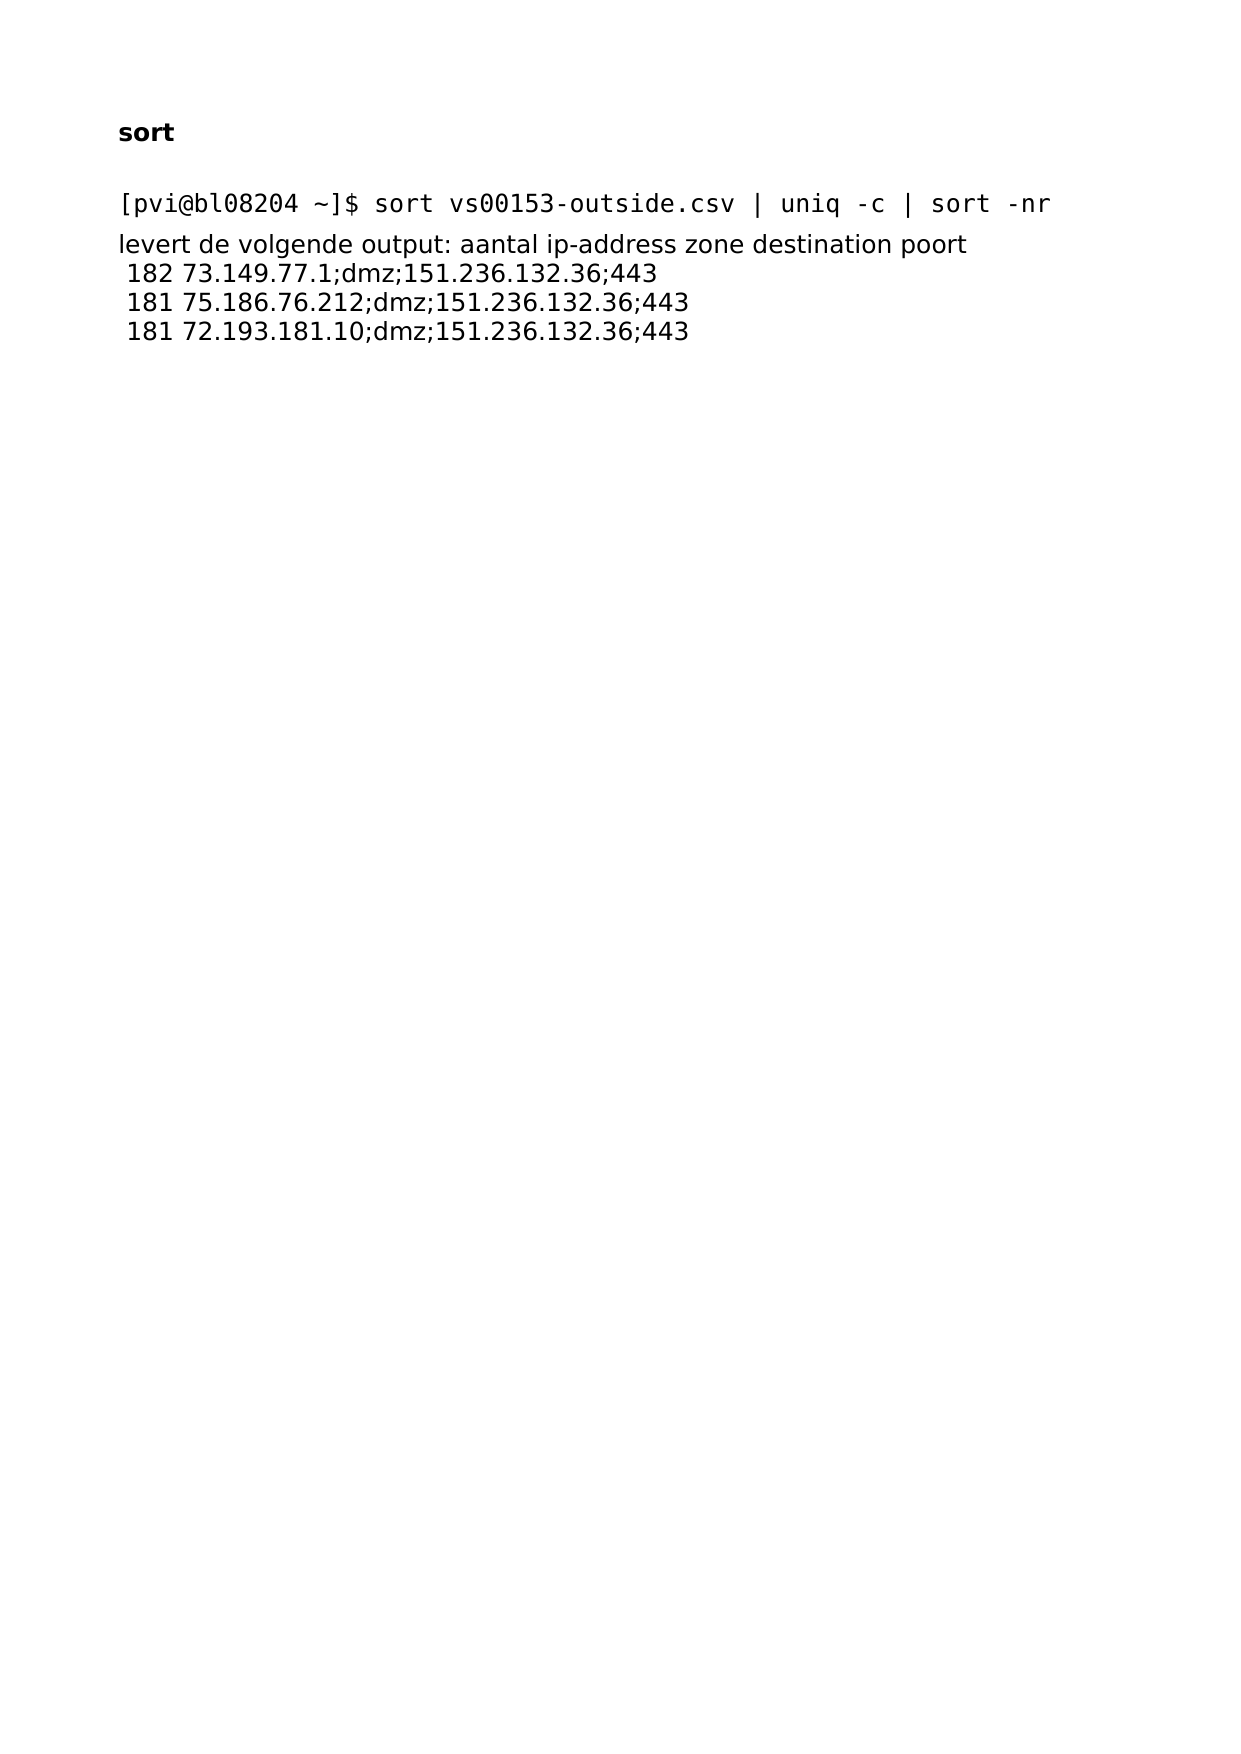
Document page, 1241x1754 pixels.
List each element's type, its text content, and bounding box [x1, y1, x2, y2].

text [pvi@bl08204 ~]$ sort vs00153-outside.csv | uniq -c | sort -nr [118, 189, 1122, 218]
text sort [118, 118, 1122, 176]
text levert de volgende output: aantal ip-address zone destination poort 182 73.149.77.1;dmz;151.236.132.36;443 181 75.186.76.212;dmz;151.236.132.36;443 181 72.193.181.10;dmz;151.236.132.36;443 [118, 230, 1122, 376]
